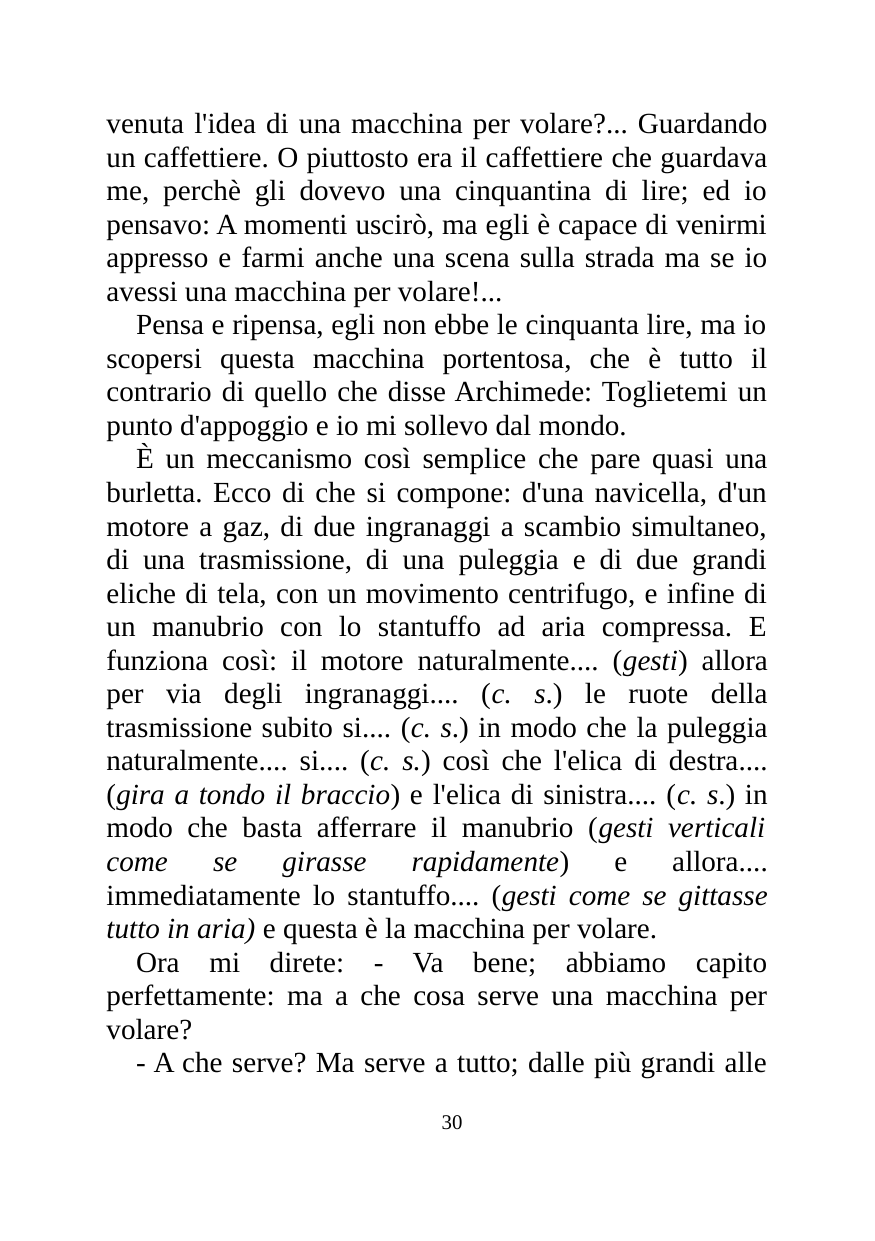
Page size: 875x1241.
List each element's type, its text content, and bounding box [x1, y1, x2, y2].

text - A che serve? Ma serve a tutto; dalle più grandi alle [106, 1045, 768, 1079]
text venuta l'idea di una macchina per volare?... Guardando un caffettiere. O piuttosto era il caffettiere che guardava me, perchè gli dovevo una cinquantina di lire; ed io pensavo: A momenti uscirò, ma egli è capace di venirmi appresso e farmi anche una scena sulla strada ma se io avessi una macchina per volare!... [106, 106, 768, 307]
text Ora mi direte: - Va bene; abbiamo capito perfettamente: ma a che cosa serve una macchina per volare? [106, 945, 768, 1045]
text È un meccanismo così semplice che pare quasi una burletta. Ecco di che si compone: d'una navicella, d'un motore a gaz, di due ingranaggi a scambio simultaneo, di una trasmissione, di una puleggia e di due grandi eliche di tela, con un movimento centrifugo, e infine di un manubrio con lo stantuffo ad aria compressa. E funziona così: il motore naturalmente.... (gesti) allora per via degli ingranaggi.... (c. s.) le ruote della trasmissione subito si.... (c. s.) in modo che la puleggia naturalmente.... si.... (c. s.) così che l'elica di destra.... (gira a tondo il braccio) e l'elica di sinistra.... (c. s.) in modo che basta afferrare il manubrio (gesti verticali come se girasse rapidamente) e allora.... immediatamente lo stantuffo.... (gesti come se gittasse tutto in aria) e questa è la macchina per volare. [106, 442, 768, 945]
text Pensa e ripensa, egli non ebbe le cinquanta lire, ma io scopersi questa macchina portentosa, che è tutto il contrario di quello che disse Archimede: Toglietemi un punto d'appoggio e io mi sollevo dal mondo. [106, 307, 768, 442]
